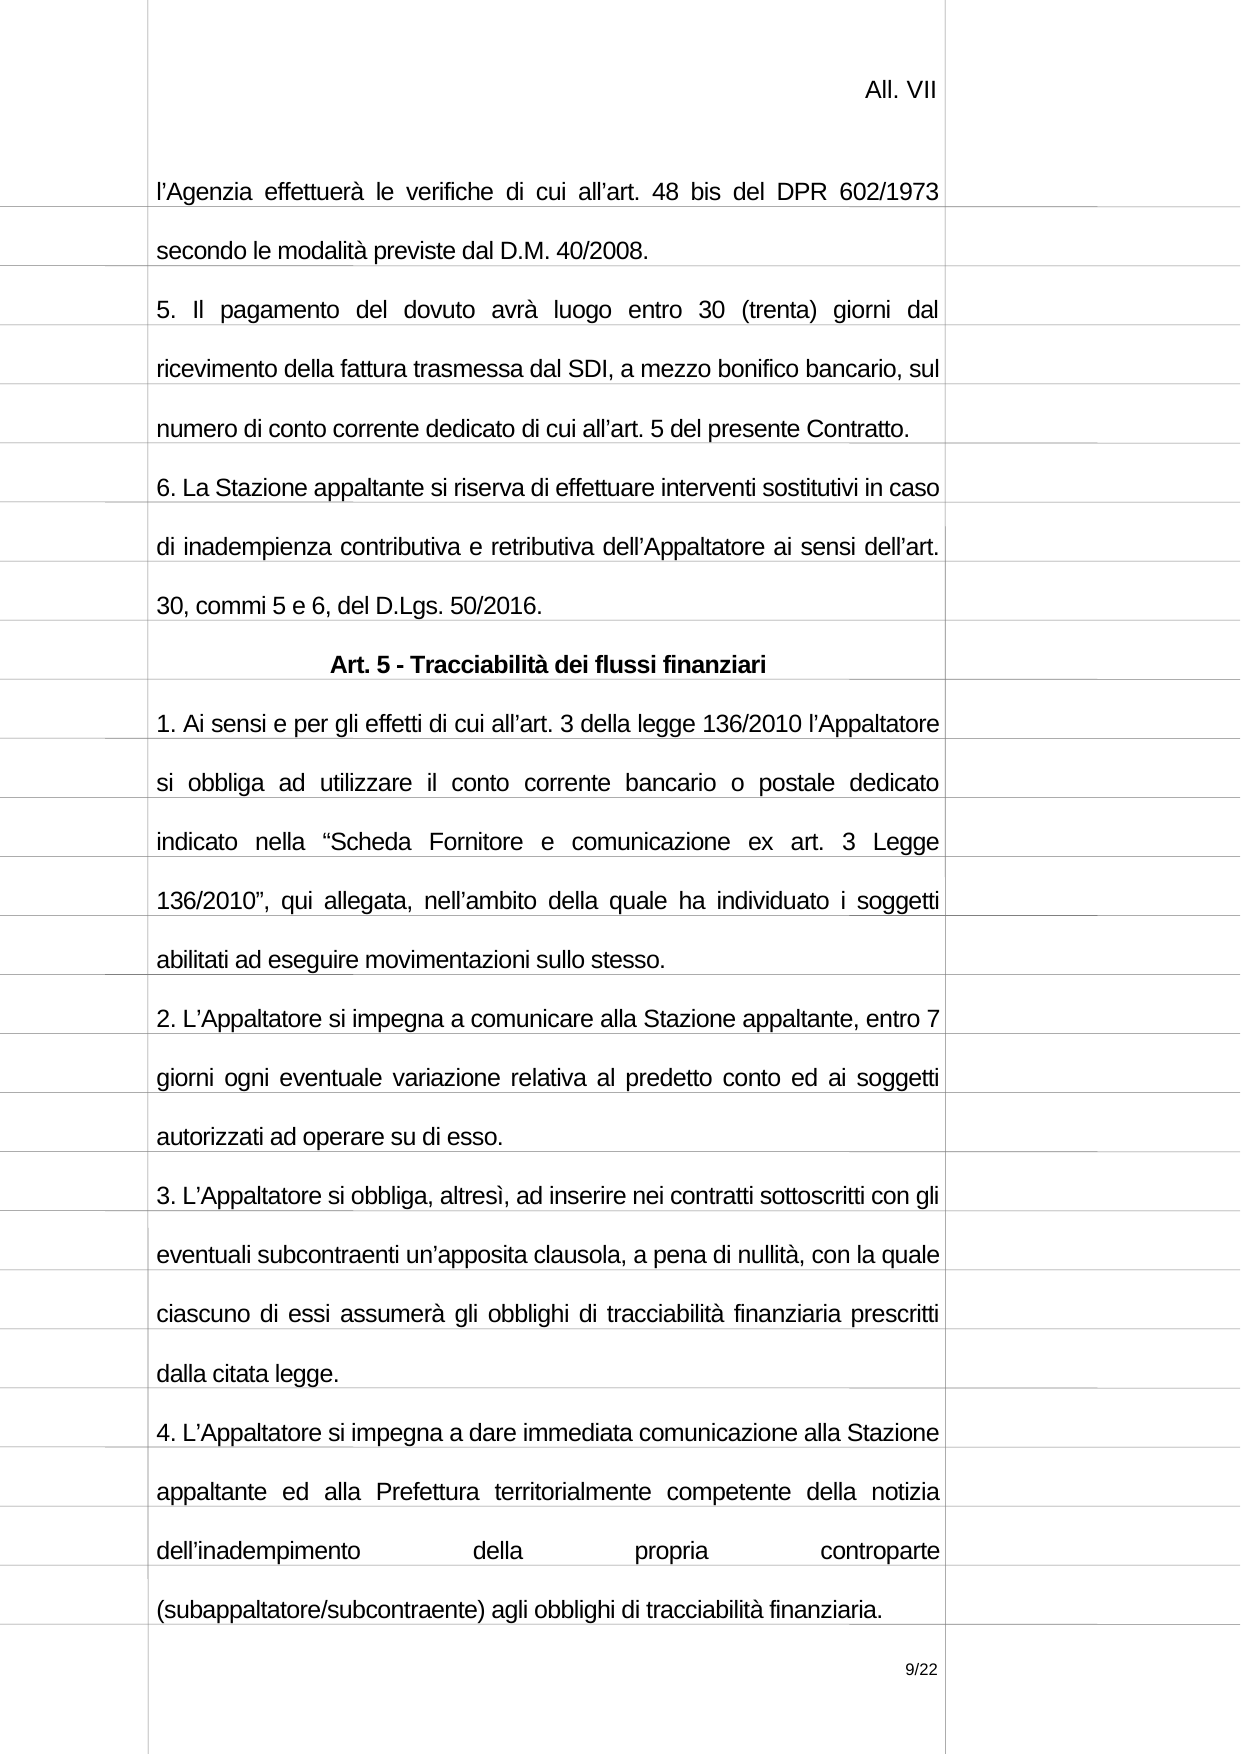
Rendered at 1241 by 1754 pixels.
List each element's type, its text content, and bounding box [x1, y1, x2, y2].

text [156, 267, 941, 272]
text 136/2010”, qui allegata, nell’ambito della quale ha individuato i soggetti [156, 857, 941, 915]
text eventuali subcontraenti un’apposita clausola, a pena di nullità, con la quale [156, 1212, 941, 1269]
text si obbliga ad utilizzare il conto corrente bancario o postale dedicato [156, 739, 941, 797]
text l’Agenzia effettuerà le verifiche di cui all’art. 48 bis del DPR 602/1973 [156, 153, 941, 206]
text [156, 1152, 941, 1158]
text 3. L’Appaltatore si obbliga, altresì, ad inserire nei contratti sottoscritti con gli [156, 1158, 941, 1210]
text di inadempienza contributiva e retributiva dell’Appaltatore ai sensi dell’art. [156, 503, 941, 560]
text giorni ogni eventuale variazione relativa al predetto conto ed ai soggetti [156, 1034, 941, 1092]
text Art. 5 - Tracciabilità dei flussi finanziari [156, 626, 941, 678]
text 5. Il pagamento del dovuto avrà luogo entro 30 (trenta) giorni dal [156, 272, 941, 324]
text numero di conto corrente dedicato di cui all’art. 5 del presente Contratto. [156, 385, 941, 442]
text secondo le modalità previste dal D.M. 40/2008. [156, 207, 941, 265]
text dell’inadempimento della propria controparte [156, 1507, 941, 1564]
text ricevimento della fattura trasmessa dal SDI, a mezzo bonifico bancario, sul [156, 326, 941, 383]
text abilitati ad eseguire movimentazioni sullo stesso. [156, 916, 941, 974]
text 4. L’Appaltatore si impegna a dare immediata comunicazione alla Stazione [156, 1394, 941, 1446]
text indicato nella “Scheda Fornitore e comunicazione ex art. 3 Legge [156, 798, 941, 856]
text 6. La Stazione appaltante si riserva di effettuare interventi sostitutivi in caso [156, 449, 941, 501]
text dalla citata legge. [156, 1330, 941, 1387]
text ciascuno di essi assumerà gli obblighi di tracciabilità finanziaria prescritti [156, 1271, 941, 1328]
text appaltante ed alla Prefettura territorialmente competente della notizia [156, 1448, 941, 1505]
text (subappaltatore/subcontraente) agli obblighi di tracciabilità finanziaria. [156, 1566, 941, 1623]
text 1. Ai sensi e per gli effetti di cui all’art. 3 della legge 136/2010 l’Appaltatore [156, 685, 941, 738]
text autorizzati ad operare su di esso. [156, 1093, 941, 1151]
text [156, 680, 941, 685]
text 2. L’Appaltatore si impegna a comunicare alla Stazione appaltante, entro 7 [156, 980, 941, 1033]
text 30, commi 5 e 6, del D.Lgs. 50/2016. [156, 562, 941, 619]
